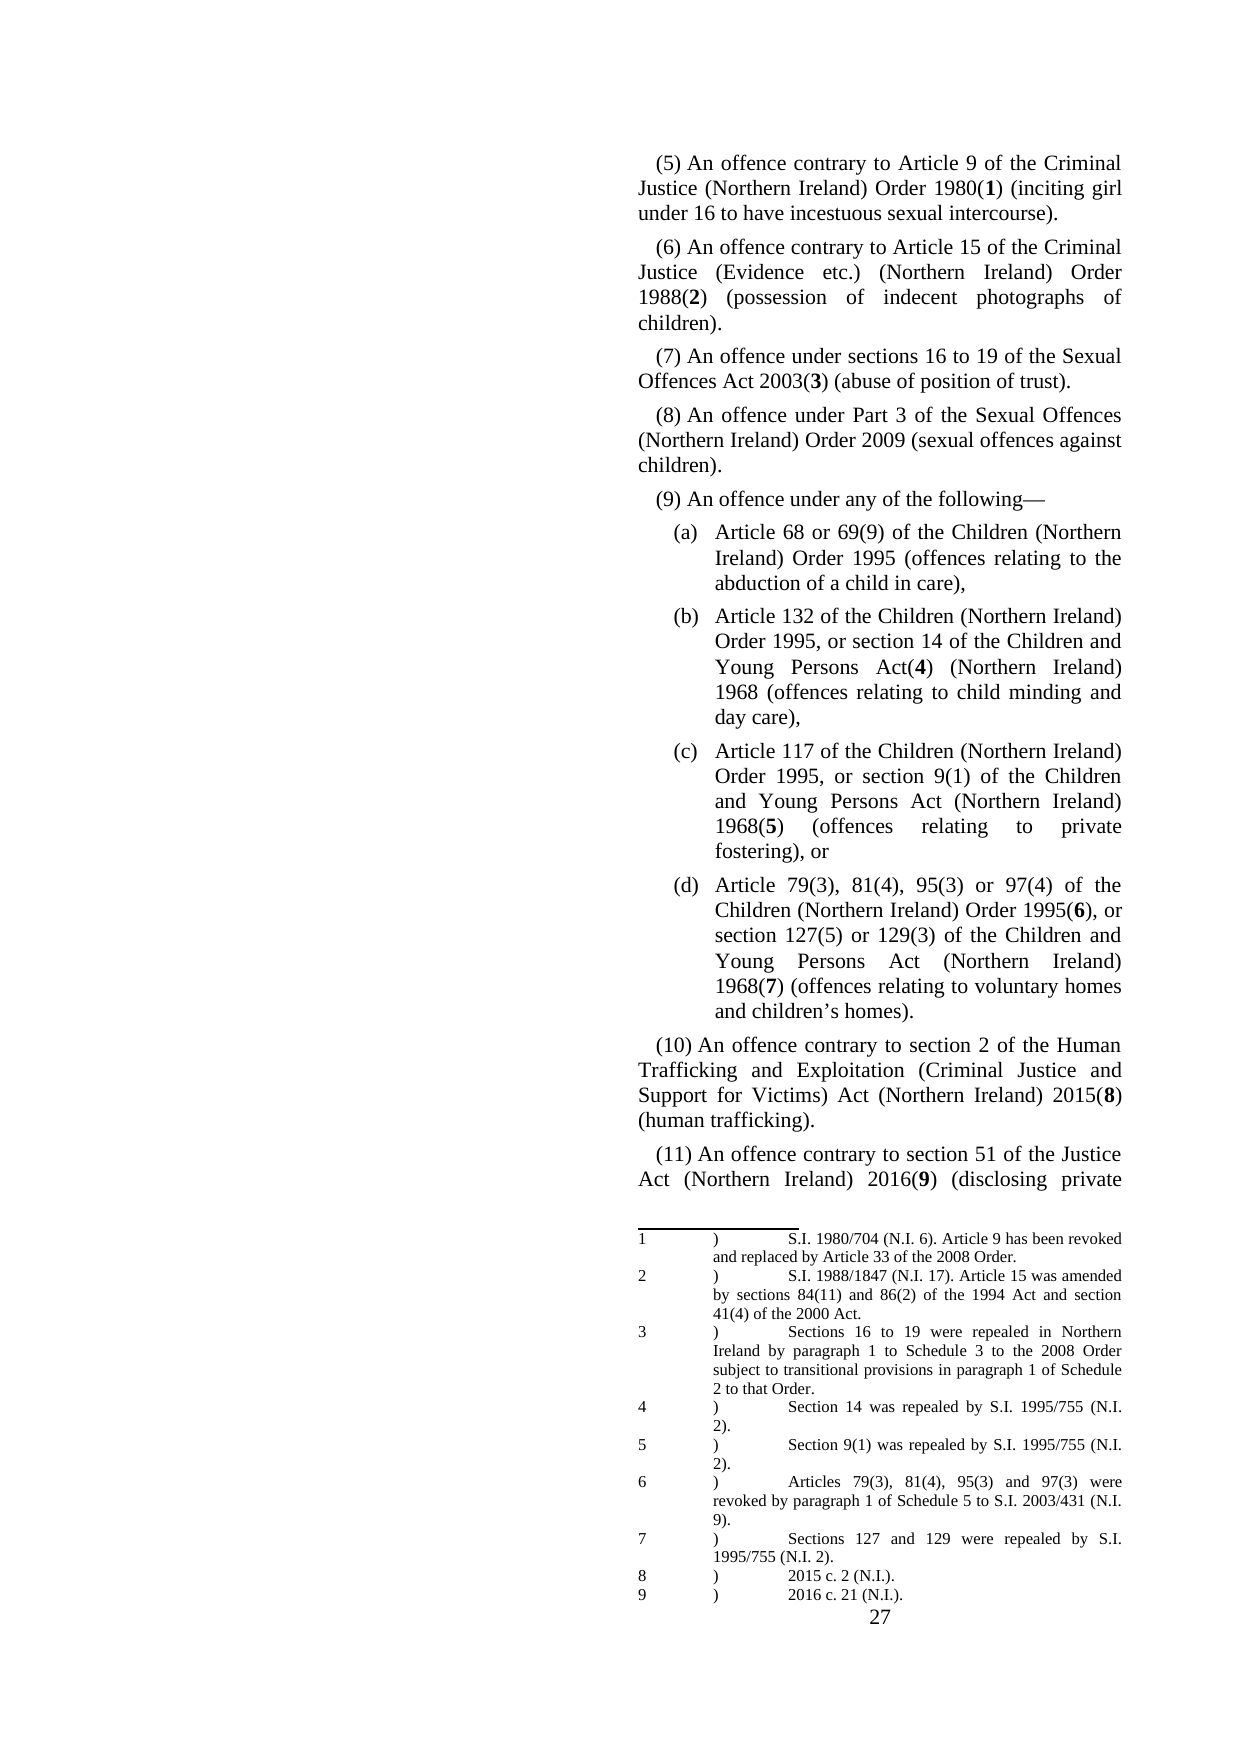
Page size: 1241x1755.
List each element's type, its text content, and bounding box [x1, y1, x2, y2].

list An offence contrary to Article 15 of the Criminal Justice (Evidence etc.) (Northern Ireland) Order 1988() (possession of indecent photographs of children). [638, 234, 1122, 335]
list ) Sections 16 to 19 were repealed in Northern Ireland by paragraph 1 to Schedule 3 to the 2008 Order subject to transitional provisions in paragraph 1 of Schedule 2 to that Order. [638, 1323, 1122, 1398]
list An offence contrary to section 2 of the Human Trafficking and Exploitation (Criminal Justice and Support for Victims) Act (Northern Ireland) 2015() (human trafficking). [638, 1032, 1122, 1132]
list ) S.I. 1980/704 (N.I. 6). Article 9 has been revoked and replaced by Article 33 of the 2008 Order. [638, 1229, 1122, 1267]
list ) Sections 127 and 129 were repealed by S.I. 1995/755 (N.I. 2). [638, 1529, 1122, 1567]
list Article 117 of the Children (Northern Ireland) Order 1995, or section 9(1) of the Children and Young Persons Act (Northern Ireland) 1968() (offences relating to private fostering), or [673, 738, 1122, 864]
list An offence contrary to section 51 of the Justice Act (Northern Ireland) 2016() (disclosing private [638, 1141, 1122, 1191]
list An offence contrary to Article 9 of the Criminal Justice (Northern Ireland) Order 1980() (inciting girl under 16 to have incestuous sexual intercourse). [638, 150, 1122, 226]
list An offence under Part 3 of the Sexual Offences (Northern Ireland) Order 2009 (sexual offences against children). [638, 402, 1122, 477]
list An offence under sections 16 to 19 of the Sexual Offences Act 2003() (abuse of position of trust). [638, 343, 1122, 393]
list ) S.I. 1988/1847 (N.I. 17). Article 15 was amended by sections 84(11) and 86(2) of the 1994 Act and section 41(4) of the 2000 Act. [638, 1267, 1122, 1323]
list Article 79(3), 81(4), 95(3) or 97(4) of the Children (Northern Ireland) Order 1995(), or section 127(5) or 129(3) of the Children and Young Persons Act (Northern Ireland) 1968() (offences relating to voluntary homes and children’s homes). [673, 872, 1122, 1023]
list ) 2016 c. 21 (N.I.). [638, 1585, 1122, 1604]
list Article 68 or 69(9) of the Children (Northern Ireland) Order 1995 (offences relating to the abduction of a child in care), [673, 519, 1122, 595]
list ) 2015 c. 2 (N.I.). [638, 1567, 1122, 1585]
list ) Articles 79(3), 81(4), 95(3) and 97(3) were revoked by paragraph 1 of Schedule 5 to S.I. 2003/431 (N.I. 9). [638, 1473, 1122, 1529]
list An offence under any of the following— [638, 486, 1122, 511]
list Article 132 of the Children (Northern Ireland) Order 1995, or section 14 of the Children and Young Persons Act() (Northern Ireland) 1968 (offences relating to child minding and day care), [673, 603, 1122, 729]
list ) Section 9(1) was repealed by S.I. 1995/755 (N.I. 2). [638, 1435, 1122, 1473]
list ) Section 14 was repealed by S.I. 1995/755 (N.I. 2). [638, 1398, 1122, 1435]
